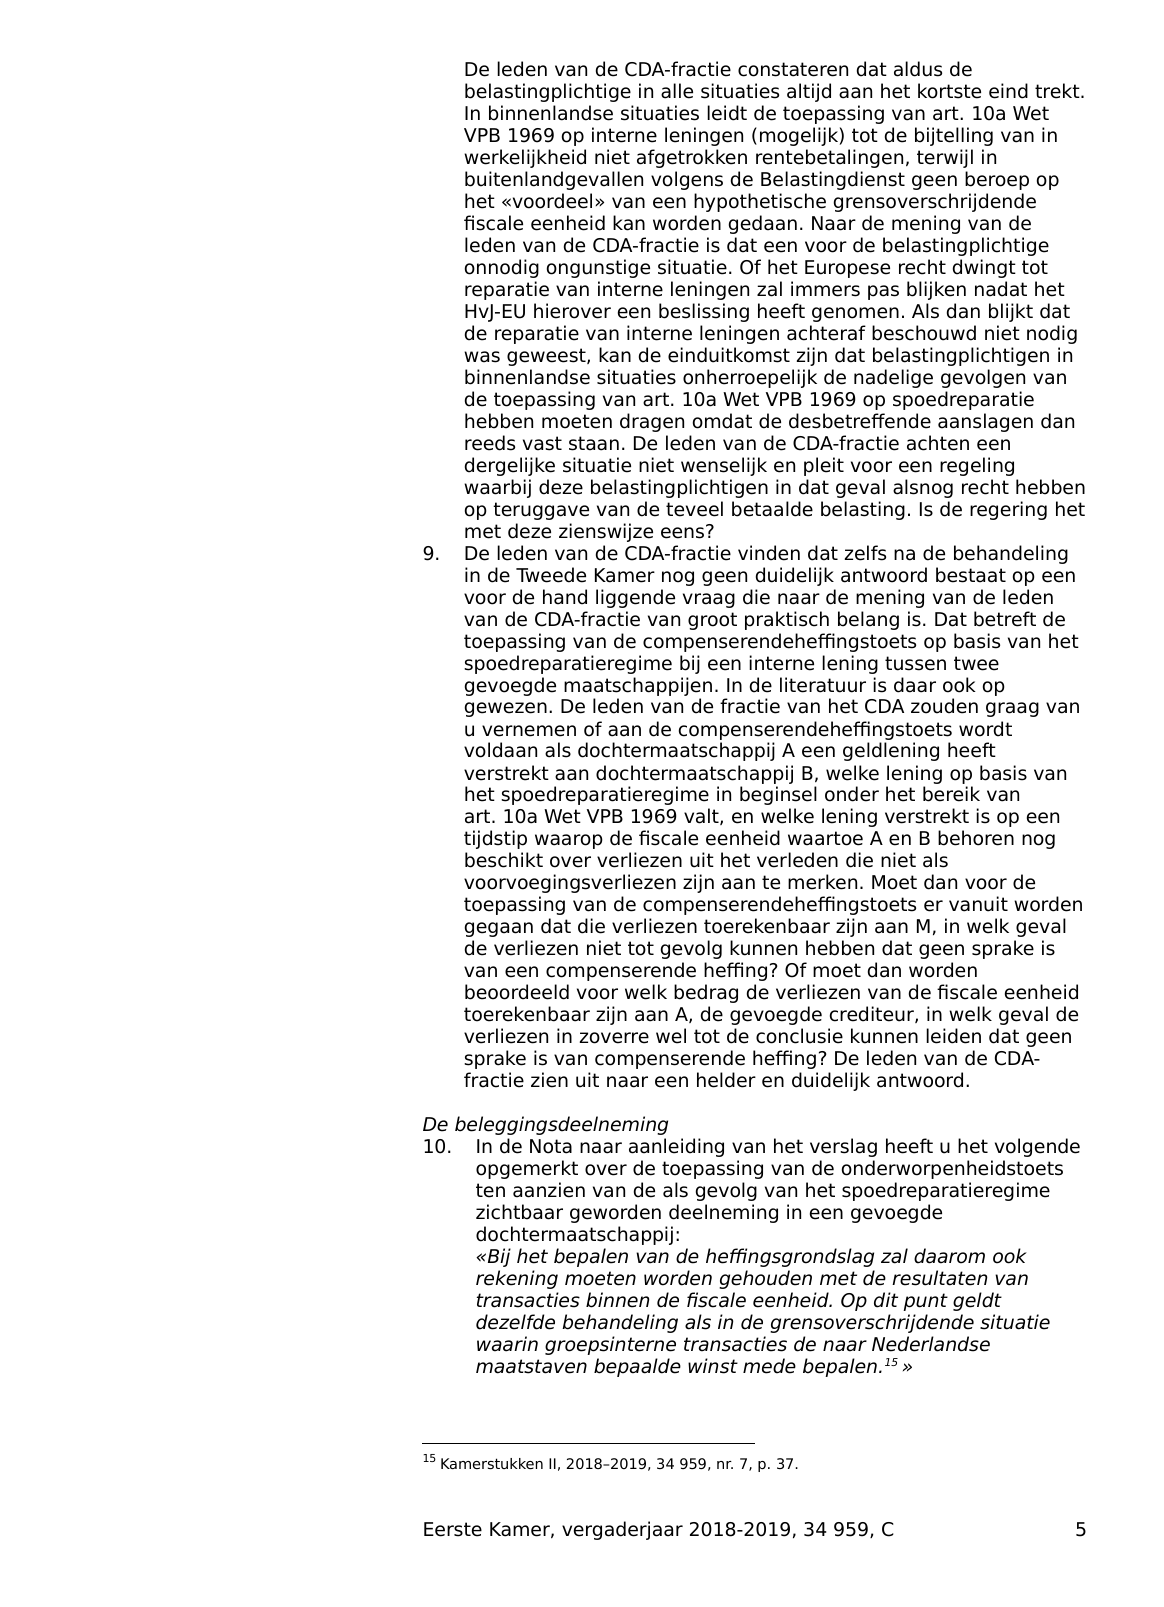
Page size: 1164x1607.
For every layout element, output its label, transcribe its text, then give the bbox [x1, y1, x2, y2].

text De leden van de CDA-fractie constateren dat aldus de belastingplichtige in alle situaties altijd aan het kortste eind trekt. In binnenlandse situaties leidt de toepassing van art. 10a Wet VPB 1969 op interne leningen (mogelijk) tot de bijtelling van in werkelijkheid niet afgetrokken rentebetalingen, terwijl in buitenlandgevallen volgens de Belastingdienst geen beroep op het «voordeel» van een hypothetische grensoverschrijdende fiscale eenheid kan worden gedaan. Naar de mening van de leden van de CDA-fractie is dat een voor de belastingplichtige onnodig ongunstige situatie. Of het Europese recht dwingt tot reparatie van interne leningen zal immers pas blijken nadat het HvJ-EU hierover een beslissing heeft genomen. Als dan blijkt dat de reparatie van interne leningen achteraf beschouwd niet nodig was geweest, kan de einduitkomst zijn dat belastingplichtigen in binnenlandse situaties onherroepelijk de nadelige gevolgen van de toepassing van art. 10a Wet VPB 1969 op spoedreparatie hebben moeten dragen omdat de desbetreffende aanslagen dan reeds vast staan. De leden van de CDA-fractie achten een dergelijke situatie niet wenselijk en pleit voor een regeling waarbij deze belastingplichtigen in dat geval alsnog recht hebben op teruggave van de teveel betaalde belasting. Is de regering het met deze zienswijze eens? [464, 59, 1087, 543]
text «Bij het bepalen van de heffingsgrondslag zal daarom ook rekening moeten worden gehouden met de resultaten van transacties binnen de fiscale eenheid. Op dit punt geldt dezelfde behandeling als in de grensoverschrijdende situatie waarin groepsinterne transacties de naar Nederlandse maatstaven bepaalde winst mede bepalen.» [475, 1246, 1087, 1378]
subtitle De beleggingsdeelneming [422, 1114, 1087, 1136]
text Kamerstukken II, 2018–2019, 34 959, nr. 7, p. 37. [422, 1452, 1087, 1474]
text 10. In de Nota naar aanleiding van het verslag heeft u het volgende opgemerkt over de toepassing van de onderworpenheidstoets ten aanzien van de als gevolg van het spoedreparatieregime zichtbaar geworden deelneming in een gevoegde dochtermaatschappij: [422, 1136, 1087, 1246]
text 9. De leden van de CDA-fractie vinden dat zelfs na de behandeling in de Tweede Kamer nog geen duidelijk antwoord bestaat op een voor de hand liggende vraag die naar de mening van de leden van de CDA-fractie van groot praktisch belang is. Dat betreft de toepassing van de compenserendeheffingstoets op basis van het spoedreparatieregime bij een interne lening tussen twee gevoegde maatschappijen. In de literatuur is daar ook op gewezen. De leden van de fractie van het CDA zouden graag van u vernemen of aan de compenserendeheffingstoets wordt voldaan als dochtermaatschappij A een geldlening heeft verstrekt aan dochtermaatschappij B, welke lening op basis van het spoedreparatieregime in beginsel onder het bereik van art. 10a Wet VPB 1969 valt, en welke lening verstrekt is op een tijdstip waarop de fiscale eenheid waartoe A en B behoren nog beschikt over verliezen uit het verleden die niet als voorvoegingsverliezen zijn aan te merken. Moet dan voor de toepassing van de compenserendeheffingstoets er vanuit worden gegaan dat die verliezen toerekenbaar zijn aan M, in welk geval de verliezen niet tot gevolg kunnen hebben dat geen sprake is van een compenserende heffing? Of moet dan worden beoordeeld voor welk bedrag de verliezen van de fiscale eenheid toerekenbaar zijn aan A, de gevoegde crediteur, in welk geval de verliezen in zoverre wel tot de conclusie kunnen leiden dat geen sprake is van compenserende heffing? De leden van de CDA-fractie zien uit naar een helder en duidelijk antwoord. [422, 543, 1087, 1092]
